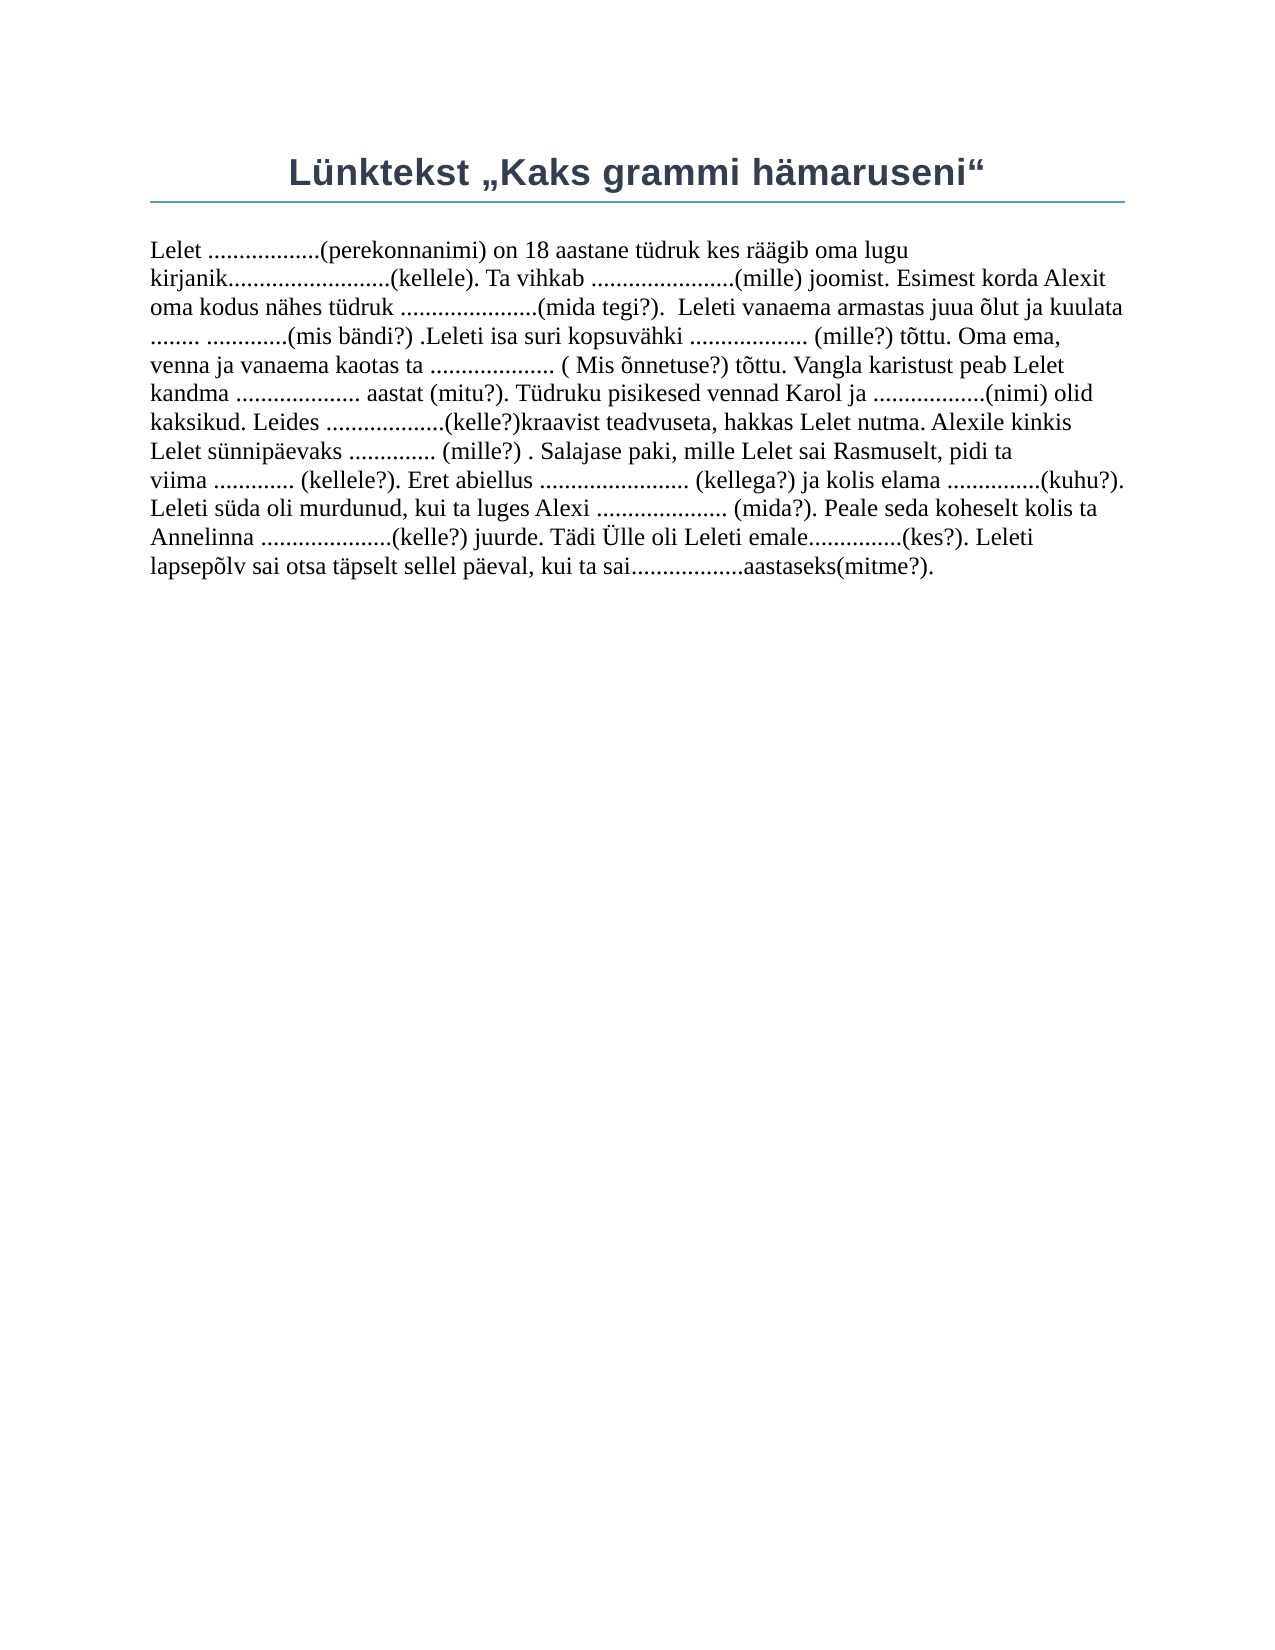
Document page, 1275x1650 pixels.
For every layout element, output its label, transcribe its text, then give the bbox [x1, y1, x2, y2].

text Lelet ..................(perekonnanimi) on 18 aastane tüdruk kes räägib oma lugu kirjanik..........................(kellele). Ta vihkab .......................(mille) joomist. Esimest korda Alexit oma kodus nähes tüdruk ......................(mida tegi?). Leleti vanaema armastas juua õlut ja kuulata ........ .............(mis bändi?) .Leleti isa suri kopsuvähki ................... (mille?) tõttu. Oma ema, venna ja vanaema kaotas ta .................... ( Mis õnnetuse?) tõttu. Vangla karistust peab Lelet kandma .................... aastat (mitu?). Tüdruku pisikesed vennad Karol ja ..................(nimi) olid kaksikud. Leides ...................(kelle?)kraavist teadvuseta, hakkas Lelet nutma. Alexile kinkis Lelet sünnipäevaks .............. (mille?) . Salajase paki, mille Lelet sai Rasmuselt, pidi ta viima ............. (kellele?). Eret abiellus ........................ (kellega?) ja kolis elama ...............(kuhu?). Leleti süda oli murdunud, kui ta luges Alexi ..................... (mida?). Peale seda koheselt kolis ta Annelinna .....................(kelle?) juurde. Tädi Ülle oli Leleti emale...............(kes?). Leleti lapsepõlv sai otsa täpselt sellel päeval, kui ta sai..................aastaseks(mitme?). [150, 235, 1125, 580]
title Lünktekst „Kaks grammi hämaruseni“ [150, 150, 1125, 201]
